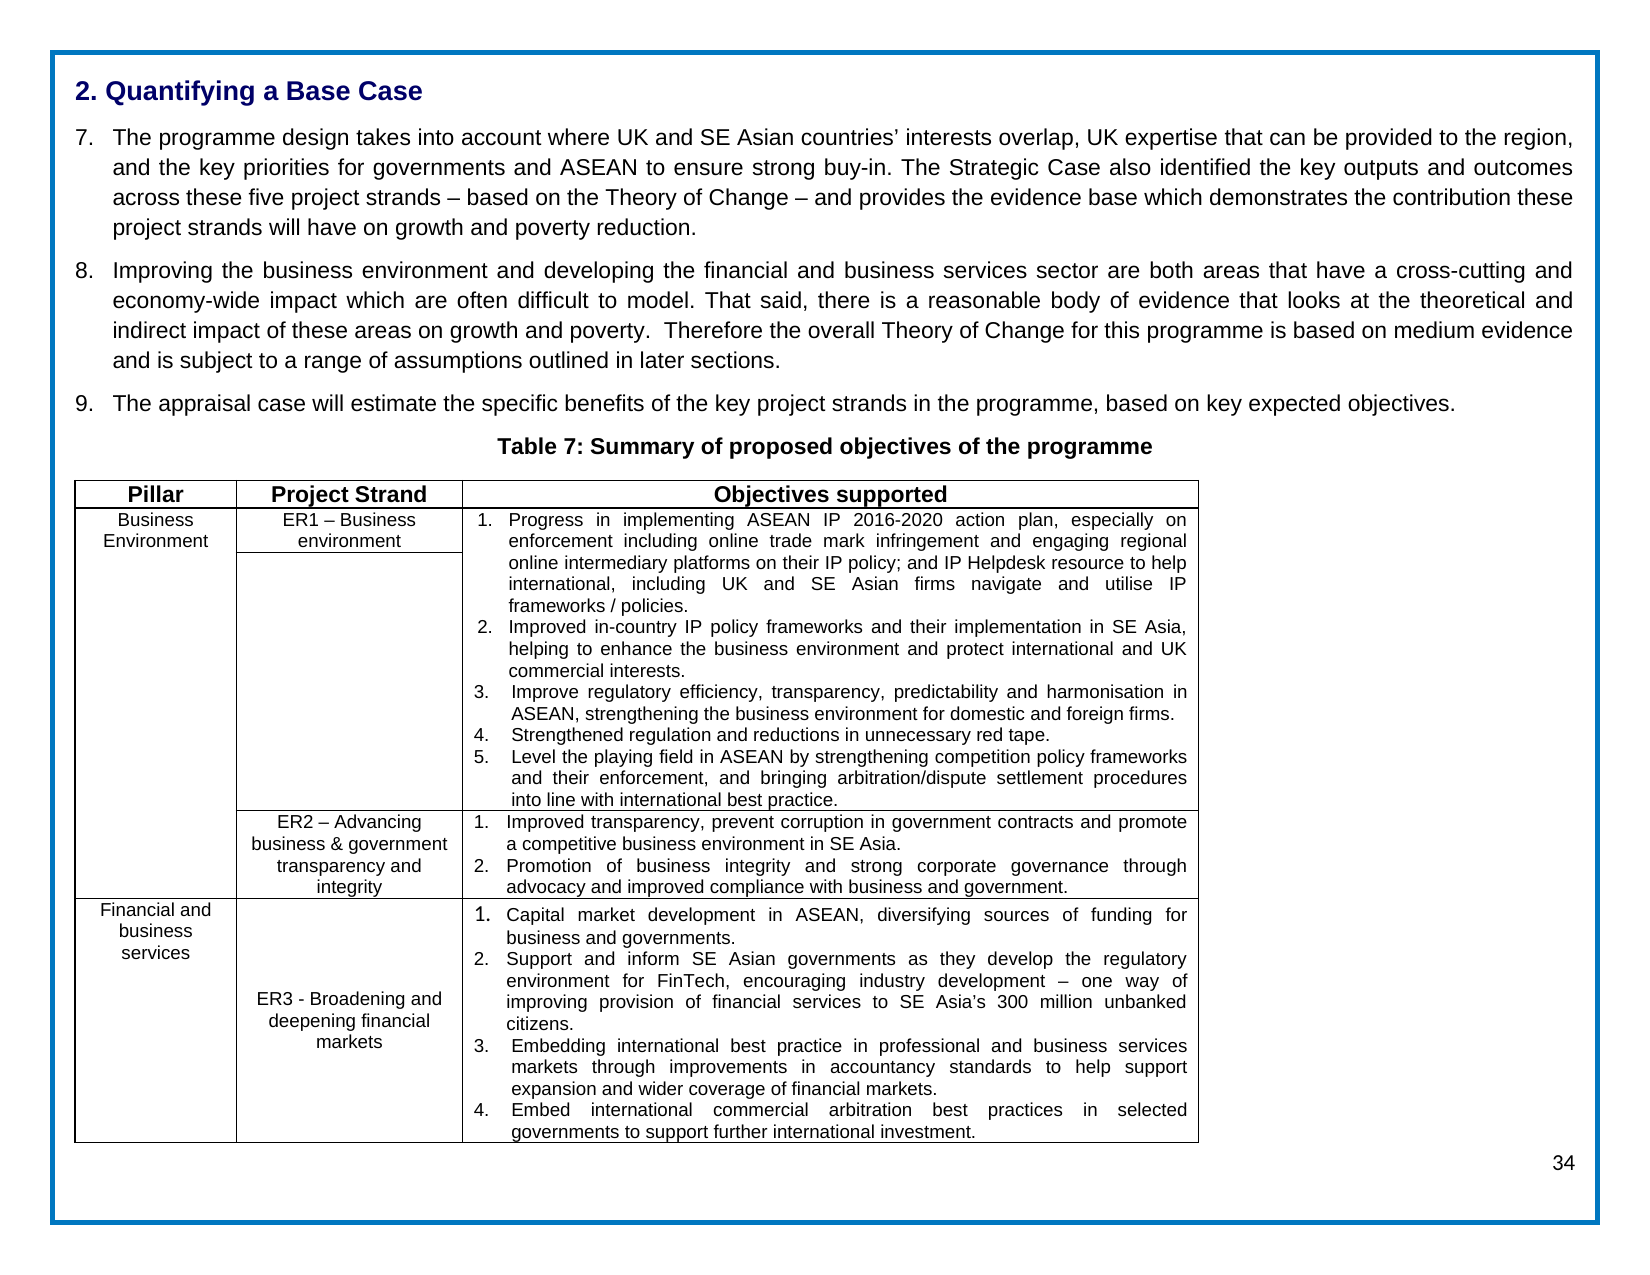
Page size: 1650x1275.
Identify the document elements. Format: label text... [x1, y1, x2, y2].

table_cell Business Environment [76, 509, 236, 898]
table_header Objectives supported [463, 481, 1198, 507]
text Table 7: Summary of proposed objectives of the programme [75, 433, 1575, 459]
subtitle 2. Quantifying a Base Case [75, 75, 1575, 106]
list The programme design takes into account where UK and SE Asian countries’ interests overlap, UK expertise that can be provided to the region, and the key priorities for governments and ASEAN to ensure strong buy-in. The Strategic Case also identified the key outputs and outcomes across these five project strands – based on the Theory of Change – and provides the evidence base which demonstrates the contribution these project strands will have on growth and poverty reduction. [75, 123, 1575, 240]
table_cell Financial and business services [76, 899, 236, 1142]
list Improving the business environment and developing the financial and business services sector are both areas that have a cross-cutting and economy-wide impact which are often difficult to model. That said, there is a reasonable body of evidence that looks at the theoretical and indirect impact of these areas on growth and poverty. Therefore the overall Theory of Change for this programme is based on medium evidence and is subject to a range of assumptions outlined in later sections. [75, 257, 1575, 374]
table_cell Progress in implementing ASEAN IP 2016-2020 action plan, especially on enforcement including online trade mark infringement and engaging regional online intermediary platforms on their IP policy; and IP Helpdesk resource to help international, including UK and SE Asian firms navigate and utilise IP frameworks / policies. Improved in-country IP policy frameworks and their implementation in SE Asia, helping to enhance the business environment and protect international and UK commercial interests. Improve regulatory efficiency, transparency, predictability and harmonisation in ASEAN, strengthening the business environment for domestic and foreign firms. Strengthened regulation and reductions in unnecessary red tape. Level the playing field in ASEAN by strengthening competition policy frameworks and their enforcement, and bringing arbitration/dispute settlement procedures into line with international best practice. [463, 509, 1198, 810]
table_cell ER2 – Advancing business & government transparency and integrity [237, 811, 462, 898]
table_cell Capital market development in ASEAN, diversifying sources of funding for business and governments. Support and inform SE Asian governments as they develop the regulatory environment for FinTech, encouraging industry development – one way of improving provision of financial services to SE Asia’s 300 million unbanked citizens. Embedding international best practice in professional and business services markets through improvements in accountancy standards to help support expansion and wider coverage of financial markets. Embed international commercial arbitration best practices in selected governments to support further international investment. [463, 899, 1198, 1142]
table_cell ER1 – Business environment [237, 509, 462, 552]
list The appraisal case will estimate the specific benefits of the key project strands in the programme, based on key expected objectives. [75, 390, 1575, 416]
table_header Pillar [76, 481, 236, 507]
table_cell [237, 553, 462, 810]
table_cell Improved transparency, prevent corruption in government contracts and promote a competitive business environment in SE Asia. Promotion of business integrity and strong corporate governance through advocacy and improved compliance with business and government. [463, 811, 1198, 898]
table_cell ER3 - Broadening and deepening financial markets [237, 899, 462, 1142]
table_header Project Strand [237, 481, 462, 507]
